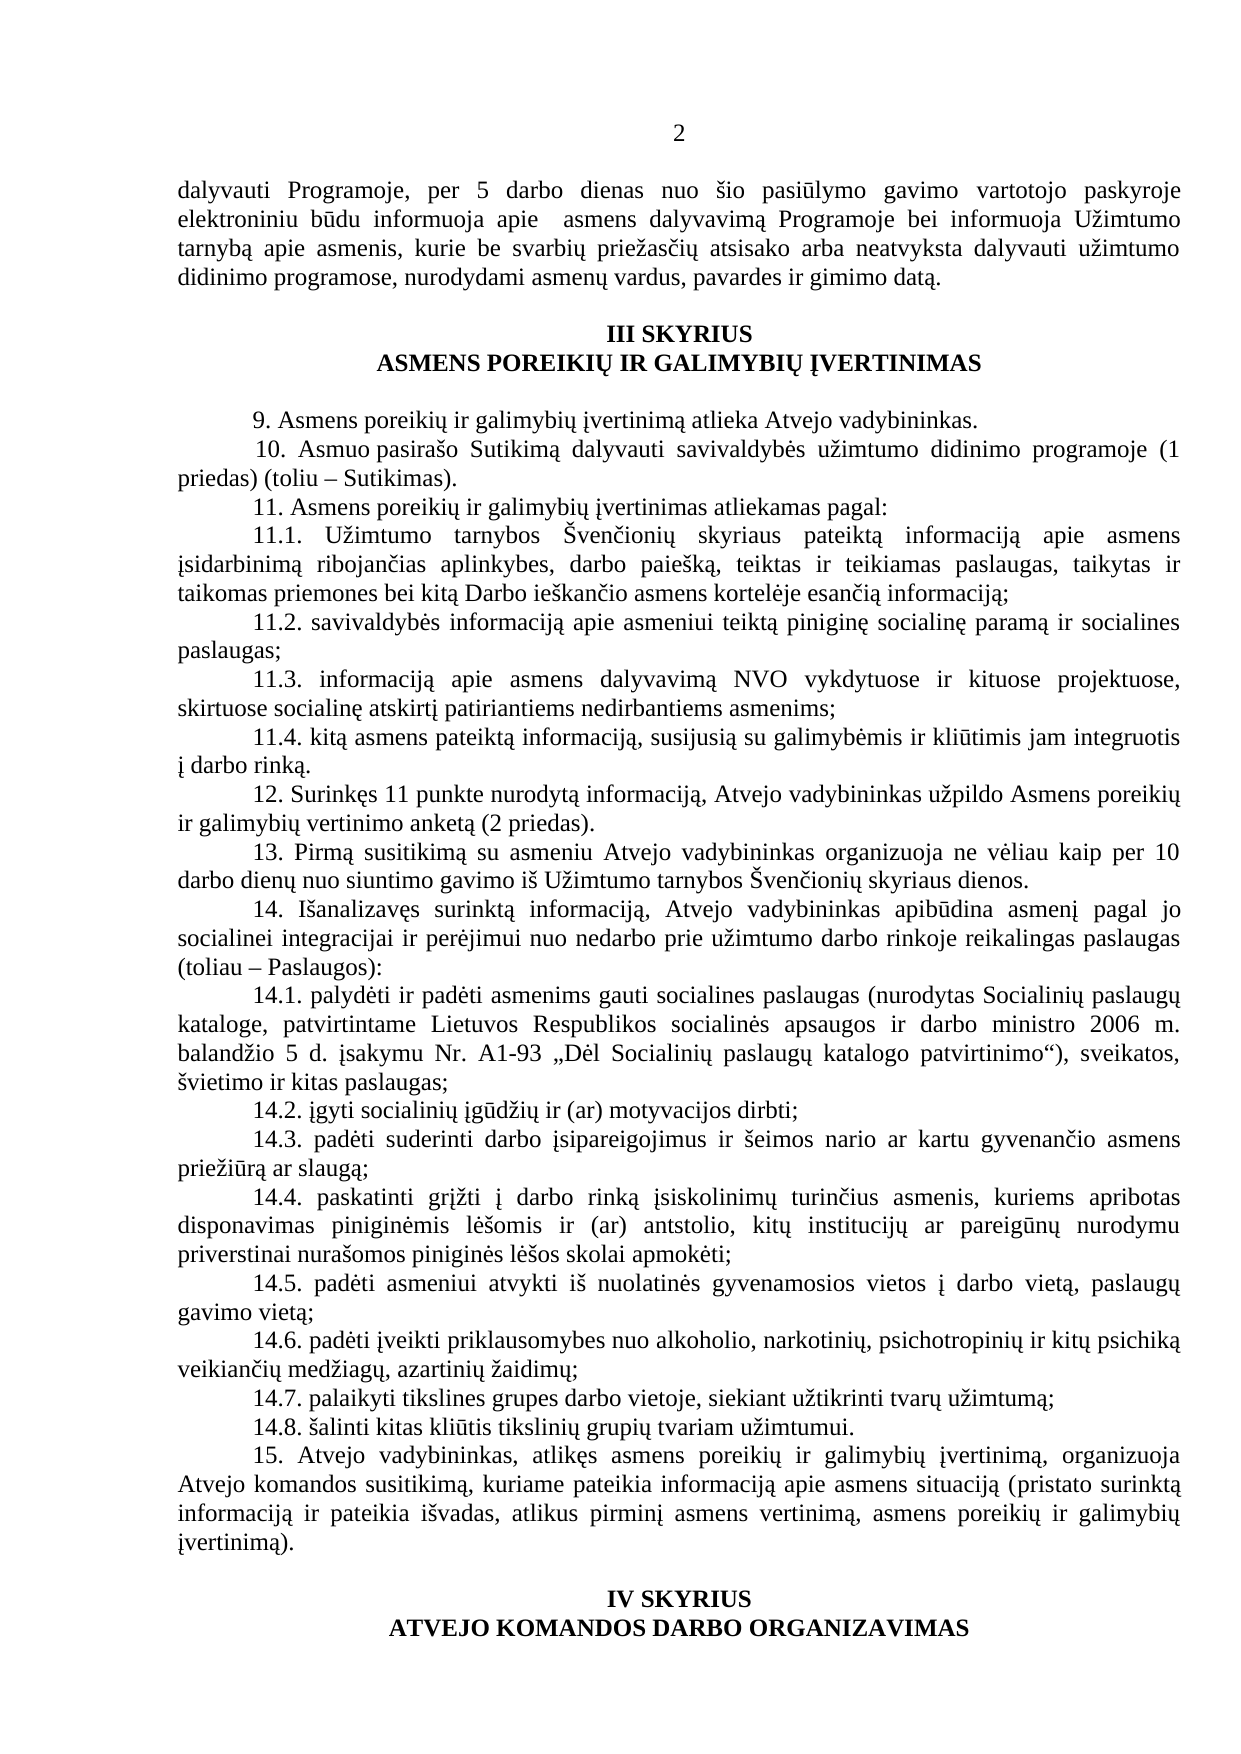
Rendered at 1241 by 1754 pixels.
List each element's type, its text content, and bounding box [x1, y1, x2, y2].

text ASMENS POREIKIŲ IR GALIMYBIŲ ĮVERTINIMAS [177, 348, 1181, 377]
text 11.2. savivaldybės informaciją apie asmeniui teiktą piniginę socialinę paramą ir socialines paslaugas; [177, 607, 1181, 664]
text 14.4. paskatinti grįžti į darbo rinką įsiskolinimų turinčius asmenis, kuriems apribotas disponavimas piniginėmis lėšomis ir (ar) antstolio, kitų institucijų ar pareigūnų nurodymu priverstinai nurašomos piniginės lėšos skolai apmokėti; [177, 1182, 1181, 1268]
text 10. Asmuo pasirašo Sutikimą dalyvauti savivaldybės užimtumo didinimo programoje (1 priedas) (toliu – Sutikimas). [177, 434, 1181, 492]
text III SKYRIUS [177, 319, 1181, 348]
text 9. Asmens poreikių ir galimybių įvertinimą atlieka Atvejo vadybininkas. [177, 406, 1181, 434]
text IV SKYRIUS [177, 1584, 1181, 1613]
text 14.6. padėti įveikti priklausomybes nuo alkoholio, narkotinių, psichotropinių ir kitų psichiką veikiančių medžiagų, azartinių žaidimų; [177, 1326, 1181, 1383]
text 14.2. įgyti socialinių įgūdžių ir (ar) motyvacijos dirbti; [177, 1096, 1181, 1124]
text 11.1. Užimtumo tarnybos Švenčionių skyriaus pateiktą informaciją apie asmens įsidarbinimą ribojančias aplinkybes, darbo paiešką, teiktas ir teikiamas paslaugas, taikytas ir taikomas priemones bei kitą Darbo ieškančio asmens kortelėje esančią informaciją; [177, 521, 1181, 607]
text 14.1. palydėti ir padėti asmenims gauti socialines paslaugas (nurodytas Socialinių paslaugų kataloge, patvirtintame Lietuvos Respublikos socialinės apsaugos ir darbo ministro 2006 m. balandžio 5 d. įsakymu Nr. A1-93 „Dėl Socialinių paslaugų katalogo patvirtinimo“), sveikatos, švietimo ir kitas paslaugas; [177, 981, 1181, 1096]
text 14.7. palaikyti tikslines grupes darbo vietoje, siekiant užtikrinti tvarų užimtumą; [177, 1383, 1181, 1412]
text 14.8. šalinti kitas kliūtis tikslinių grupių tvariam užimtumui. [177, 1412, 1181, 1441]
text 14.3. padėti suderinti darbo įsipareigojimus ir šeimos nario ar kartu gyvenančio asmens priežiūrą ar slaugą; [177, 1124, 1181, 1182]
text ATVEJO KOMANDOS DARBO ORGANIZAVIMAS [177, 1613, 1181, 1642]
text 14.5. padėti asmeniui atvykti iš nuolatinės gyvenamosios vietos į darbo vietą, paslaugų gavimo vietą; [177, 1268, 1181, 1326]
text 14. Išanalizavęs surinktą informaciją, Atvejo vadybininkas apibūdina asmenį pagal jo socialinei integracijai ir perėjimui nuo nedarbo prie užimtumo darbo rinkoje reikalingas paslaugas (toliau – Paslaugos): [177, 894, 1181, 981]
text 15. Atvejo vadybininkas, atlikęs asmens poreikių ir galimybių įvertinimą, organizuoja Atvejo komandos susitikimą, kuriame pateikia informaciją apie asmens situaciją (pristato surinktą informaciją ir pateikia išvadas, atlikus pirminį asmens vertinimą, asmens poreikių ir galimybių įvertinimą). [177, 1441, 1181, 1556]
text 11. Asmens poreikių ir galimybių įvertinimas atliekamas pagal: [177, 492, 1181, 521]
text 12. Surinkęs 11 punkte nurodytą informaciją, Atvejo vadybininkas užpildo Asmens poreikių ir galimybių vertinimo anketą (2 priedas). [177, 779, 1181, 837]
text dalyvauti Programoje, per 5 darbo dienas nuo šio pasiūlymo gavimo vartotojo paskyroje elektroniniu būdu informuoja apie asmens dalyvavimą Programoje bei informuoja Užimtumo tarnybą apie asmenis, kurie be svarbių priežasčių atsisako arba neatvyksta dalyvauti užimtumo didinimo programose, nurodydami asmenų vardus, pavardes ir gimimo datą. [177, 176, 1181, 291]
text 11.4. kitą asmens pateiktą informaciją, susijusią su galimybėmis ir kliūtimis jam integruotis į darbo rinką. [177, 722, 1181, 779]
text 11.3. informaciją apie asmens dalyvavimą NVO vykdytuose ir kituose projektuose, skirtuose socialinę atskirtį patiriantiems nedirbantiems asmenims; [177, 664, 1181, 722]
text 13. Pirmą susitikimą su asmeniu Atvejo vadybininkas organizuoja ne vėliau kaip per 10 darbo dienų nuo siuntimo gavimo iš Užimtumo tarnybos Švenčionių skyriaus dienos. [177, 837, 1181, 894]
